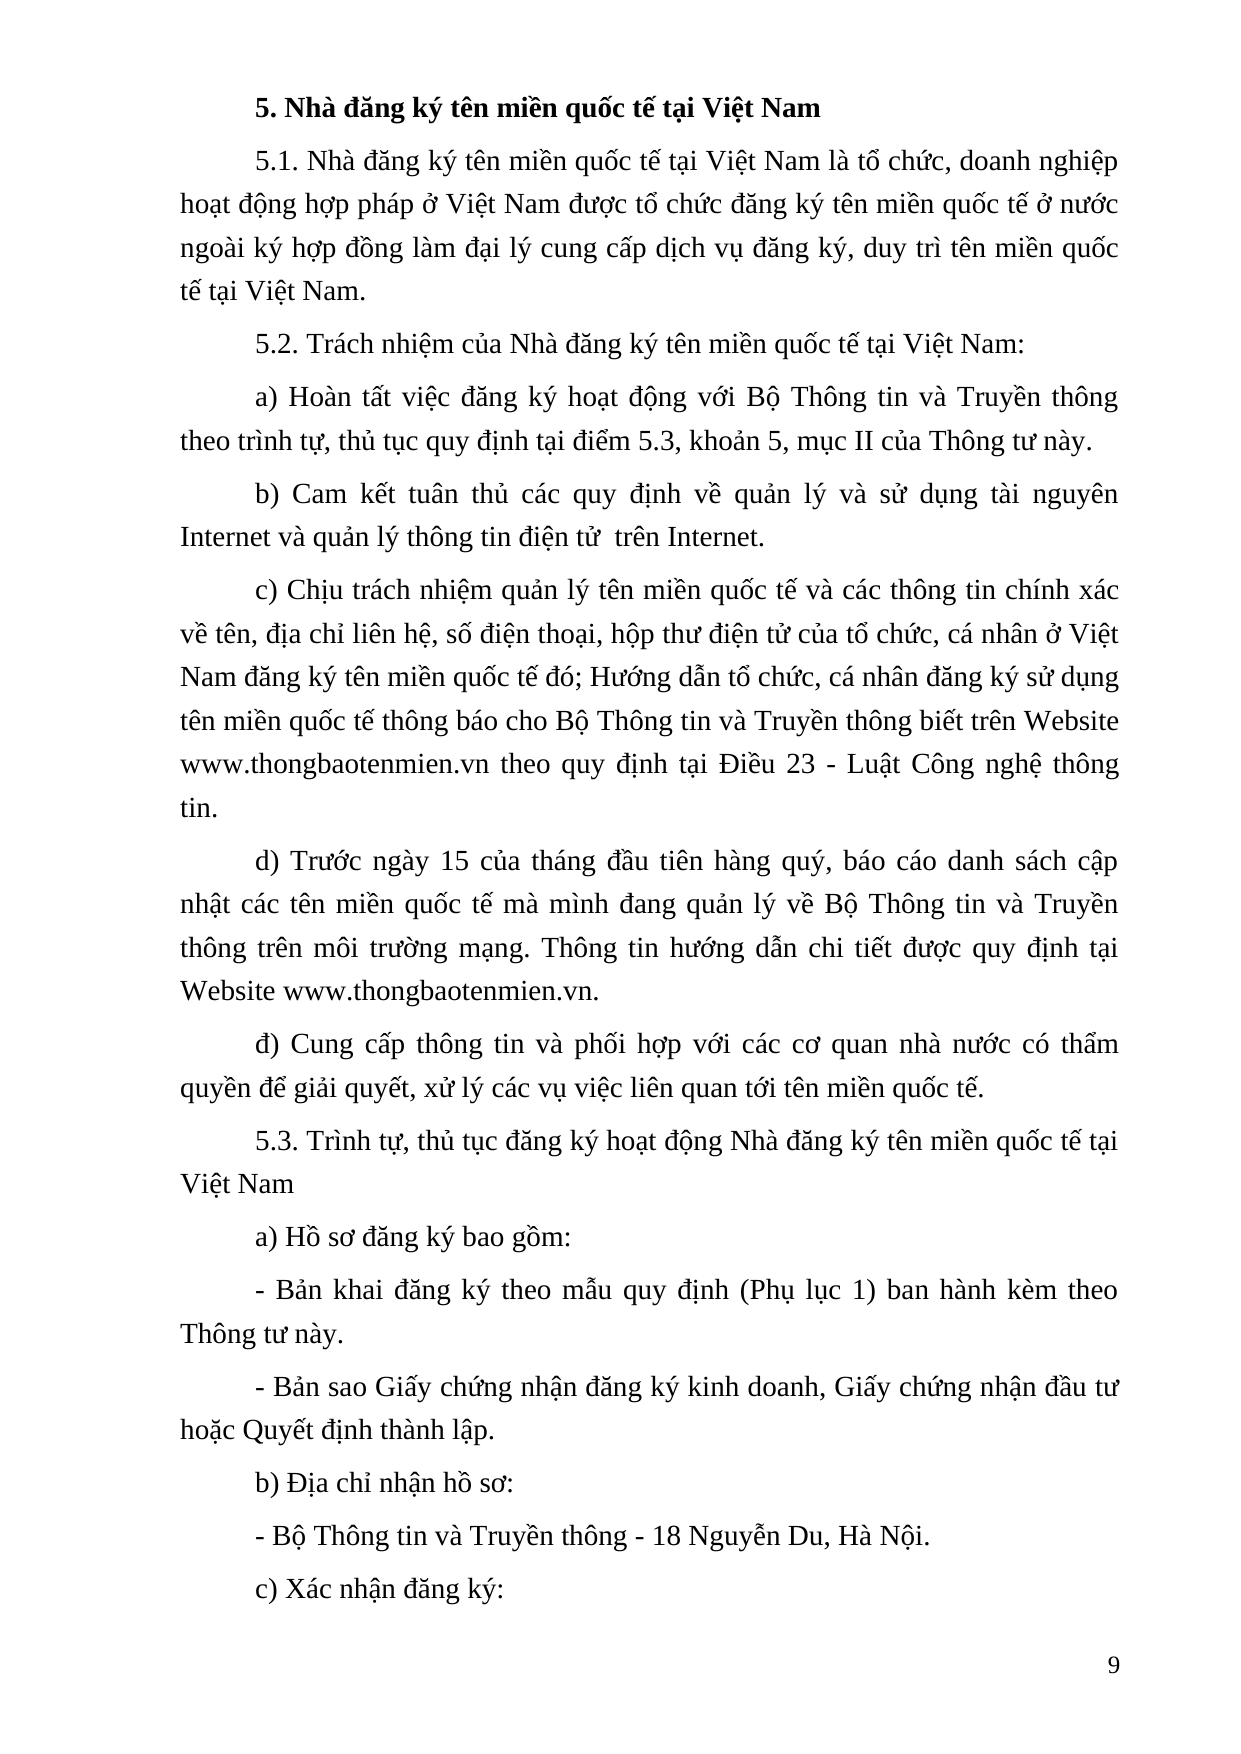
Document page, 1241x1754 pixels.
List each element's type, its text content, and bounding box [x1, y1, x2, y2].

text 5.3. Trình tự, thủ tục đăng ký hoạt động Nhà đăng ký tên miền quốc tế tại Việt Nam [180, 1123, 1120, 1200]
text a) Hồ sơ đăng ký bao gồm: [180, 1219, 1120, 1253]
text đ) Cung cấp thông tin và phối hợp với các cơ quan nhà nước có thẩm quyền để giải quyết, xử lý các vụ việc liên quan tới tên miền quốc tế. [180, 1026, 1120, 1103]
text b) Địa chỉ nhận hồ sơ: [180, 1465, 1120, 1499]
text - Bản sao Giấy chứng nhận đăng ký kinh doanh, Giấy chứng nhận đầu tư hoặc Quyết định thành lập. [180, 1369, 1120, 1446]
text 5.1. Nhà đăng ký tên miền quốc tế tại Việt Nam là tổ chức, doanh nghiệp hoạt động hợp pháp ở Việt Nam được tổ chức đăng ký tên miền quốc tế ở nước ngoài ký hợp đồng làm đại lý cung cấp dịch vụ đăng ký, duy trì tên miền quốc tế tại Việt Nam. [180, 143, 1120, 307]
text d) Trước ngày 15 của tháng đầu tiên hàng quý, báo cáo danh sách cập nhật các tên miền quốc tế mà mình đang quản lý về Bộ Thông tin và Truyền thông trên môi trường mạng. Thông tin hướng dẫn chi tiết được quy định tại Website www.thongbaotenmien.vn. [180, 843, 1120, 1007]
text c) Xác nhận đăng ký: [180, 1571, 1120, 1604]
text - Bộ Thông tin và Truyền thông - 18 Nguyễn Du, Hà Nội. [180, 1518, 1120, 1552]
text 5.2. Trách nhiệm của Nhà đăng ký tên miền quốc tế tại Việt Nam: [180, 326, 1120, 360]
text 5. Nhà đăng ký tên miền quốc tế tại Việt Nam [180, 90, 1120, 123]
text - Bản khai đăng ký theo mẫu quy định (Phụ lục 1) ban hành kèm theo Thông tư này. [180, 1272, 1120, 1349]
text c) Chịu trách nhiệm quản lý tên miền quốc tế và các thông tin chính xác về tên, địa chỉ liên hệ, số điện thoại, hộp thư điện tử của tổ chức, cá nhân ở Việt Nam đăng ký tên miền quốc tế đó; Hướng dẫn tổ chức, cá nhân đăng ký sử dụng tên miền quốc tế thông báo cho Bộ Thông tin và Truyền thông biết trên Website www.thongbaotenmien.vn theo quy định tại Điều 23 - Luật Công nghệ thông tin. [180, 572, 1120, 823]
text b) Cam kết tuân thủ các quy định về quản lý và sử dụng tài nguyên Internet và quản lý thông tin điện tử trên Internet. [180, 476, 1120, 553]
text a) Hoàn tất việc đăng ký hoạt động với Bộ Thông tin và Truyền thông theo trình tự, thủ tục quy định tại điểm 5.3, khoản 5, mục II của Thông tư này. [180, 379, 1120, 456]
